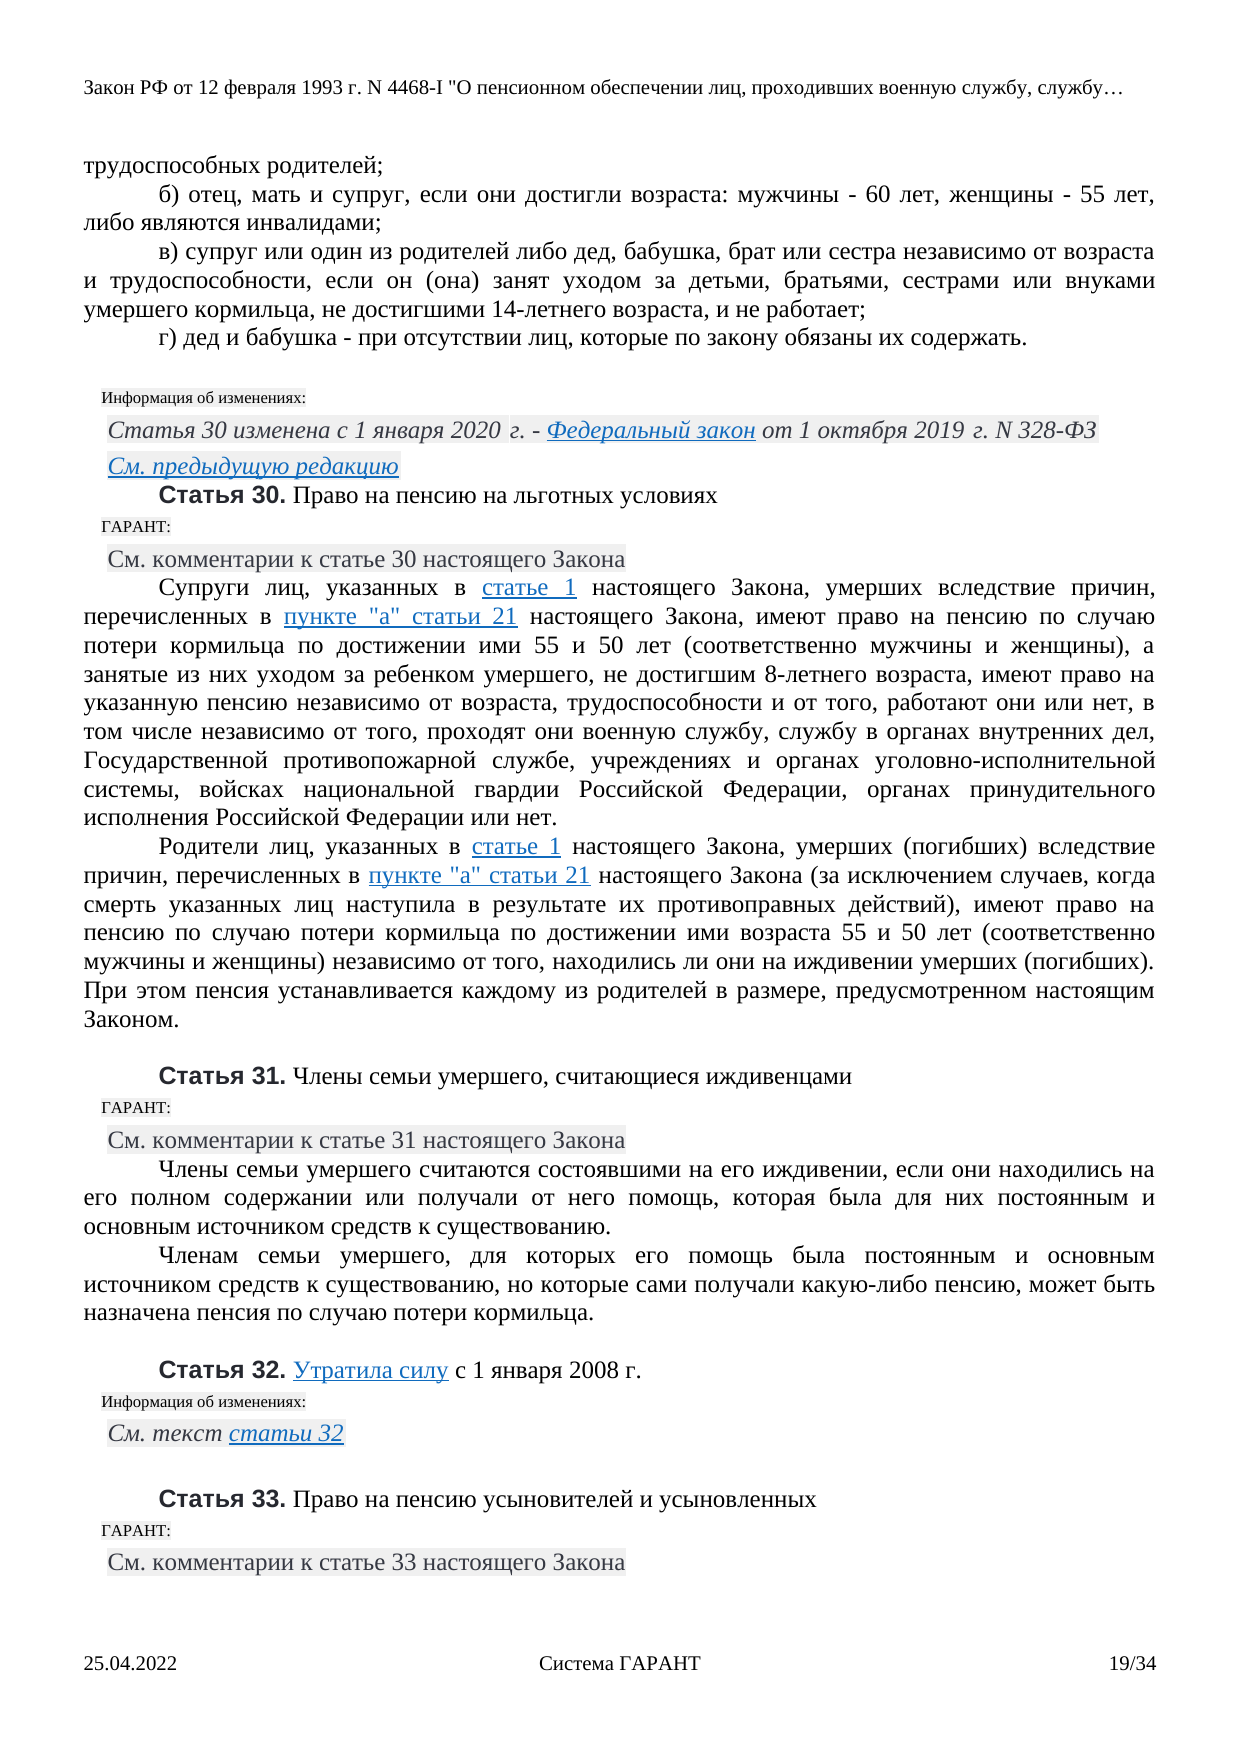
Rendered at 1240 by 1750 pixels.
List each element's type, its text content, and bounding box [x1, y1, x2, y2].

text Статья 33. Право на пенсию усыновителей и усыновленных [158, 1484, 1156, 1513]
text ГАРАНТ: [101, 1521, 1156, 1540]
text г) дед и бабушка - при отсутствии лиц, которые по закону обязаны их содержать. [83, 322, 1156, 351]
text Статья 31. Члены семьи умершего, считающиеся иждивенцами [158, 1061, 1156, 1090]
text Статья 30 изменена с 1 января 2020 г. - Федеральный закон от 1 октября 2019 г. N 328-ФЗ [101, 415, 1156, 443]
text Членам семьи умершего, для которых его помощь была постоянным и основным источником средств к существованию, но которые сами получали какую-либо пенсию, может быть назначена пенсия по случаю потери кормильца. [83, 1240, 1156, 1326]
text ГАРАНТ: [101, 1098, 1156, 1117]
text Родители лиц, указанных в статье 1 настоящего Закона, умерших (погибших) вследствие причин, перечисленных в пункте "а" статьи 21 настоящего Закона (за исключением случаев, когда смерть указанных лиц наступила в результате их противоправных действий), имеют право на пенсию по случаю потери кормильца по достижении ими возраста 55 и 50 лет (соответственно мужчины и женщины) независимо от того, находились ли они на иждивении умерших (погибших). При этом пенсия устанавливается каждому из родителей в размере, предусмотренном настоящим Законом. [83, 831, 1156, 1032]
text См. комментарии к статье 31 настоящего Закона [101, 1125, 1156, 1154]
text Статья 32. Утратила силу с 1 января 2008 г. [158, 1355, 1156, 1384]
text Супруги лиц, указанных в статье 1 настоящего Закона, умерших вследствие причин, перечисленных в пункте "а" статьи 21 настоящего Закона, имеют право на пенсию по случаю потери кормильца по достижении ими 55 и 50 лет (соответственно мужчины и женщины), а занятые из них уходом за ребенком умершего, не достигшим 8-летнего возраста, имеют право на указанную пенсию независимо от возраста, трудоспособности и от того, работают они или нет, в том числе независимо от того, проходят они военную службу, службу в органах внутренних дел, Государственной противопожарной службе, учреждениях и органах уголовно-исполнительной системы, войсках национальной гвардии Российской Федерации, органах принудительного исполнения Российской Федерации или нет. [83, 572, 1156, 831]
text См. предыдущую редакцию [101, 451, 1156, 480]
text б) отец, мать и супруг, если они достигли возраста: мужчины - 60 лет, женщины - 55 лет, либо являются инвалидами; [83, 179, 1156, 236]
text Статья 30. Право на пенсию на льготных условиях [158, 480, 1156, 509]
text Информация об изменениях: [101, 1392, 1156, 1411]
text См. комментарии к статье 33 настоящего Закона [101, 1547, 1156, 1576]
text в) супруг или один из родителей либо дед, бабушка, брат или сестра независимо от возраста и трудоспособности, если он (она) занят уходом за детьми, братьями, сестрами или внуками умершего кормильца, не достигшими 14-летнего возраста, и не работает; [83, 236, 1156, 322]
text ГАРАНТ: [101, 517, 1156, 536]
text трудоспособных родителей; [83, 150, 1156, 179]
text См. текст статьи 32 [101, 1418, 1156, 1447]
text Информация об изменениях: [101, 388, 1156, 407]
text Члены семьи умершего считаются состоявшими на его иждивении, если они находились на его полном содержании или получали от него помощь, которая была для них постоянным и основным источником средств к существованию. [83, 1154, 1156, 1240]
text См. комментарии к статье 30 настоящего Закона [101, 544, 1156, 572]
